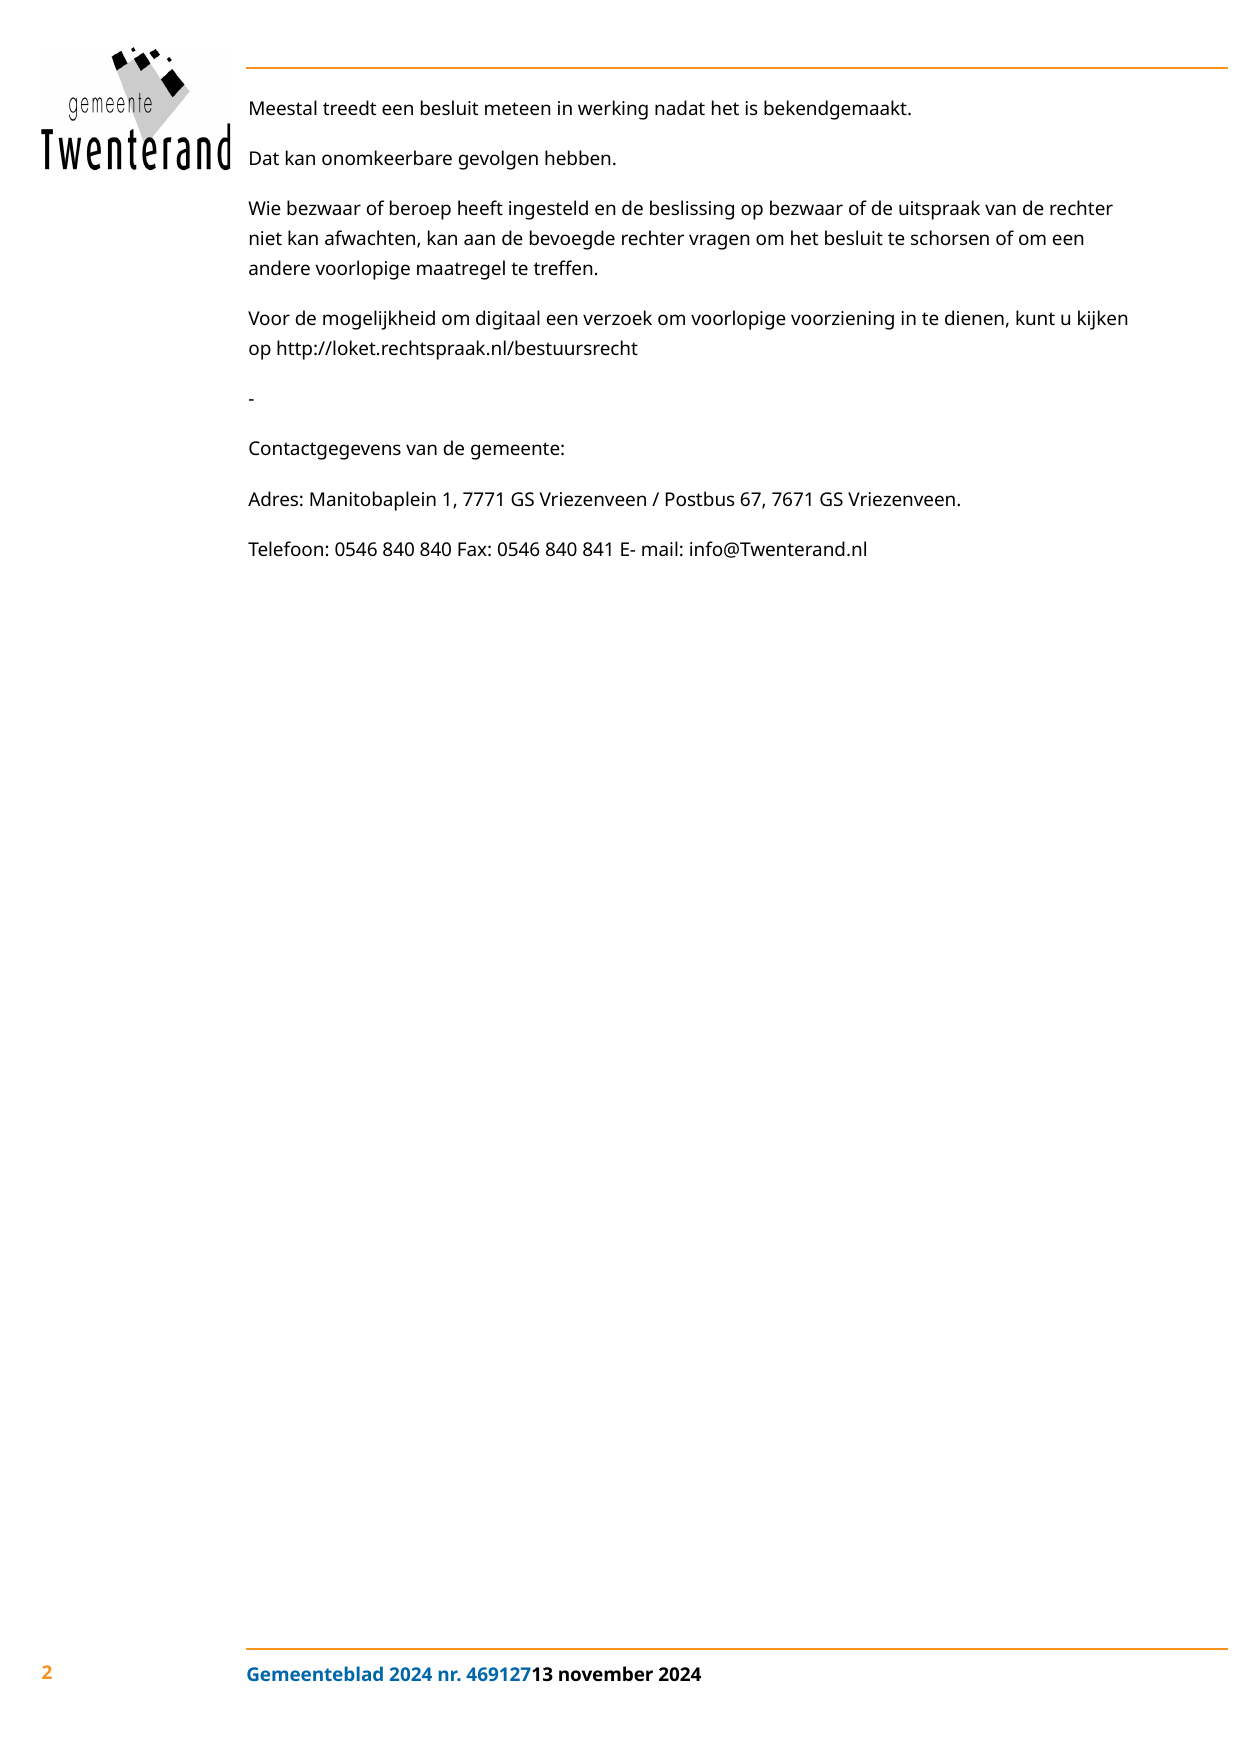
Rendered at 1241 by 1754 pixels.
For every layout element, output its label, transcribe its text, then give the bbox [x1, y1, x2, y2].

text - [248, 385, 1152, 411]
picture [41, 47, 231, 172]
text Meestal treedt een besluit meteen in werking nadat het is bekendgemaakt. [248, 95, 1152, 121]
text Telefoon: 0546 840 840 Fax: 0546 840 841 E- mail: info@Twenterand.nl [248, 536, 1152, 562]
text Contactgegevens van de gemeente: [248, 436, 1152, 461]
text Dat kan onomkeerbare gevolgen hebben. [248, 145, 1152, 171]
text Adres: Manitobaplein 1, 7771 GS Vriezenveen / Postbus 67, 7671 GS Vriezenveen. [248, 486, 1152, 512]
text Wie bezwaar of beroep heeft ingesteld en de beslissing op bezwaar of de uitspraak van de rechter niet kan afwachten, kan aan de bevoegde rechter vragen om het besluit te schorsen of om een andere voorlopige maatregel te treffen. [248, 196, 1152, 281]
text Voor de mogelijkheid om digitaal een verzoek om voorlopige voorziening in te dienen, kunt u kijken op http://loket.rechtspraak.nl/bestuursrecht [248, 305, 1152, 361]
